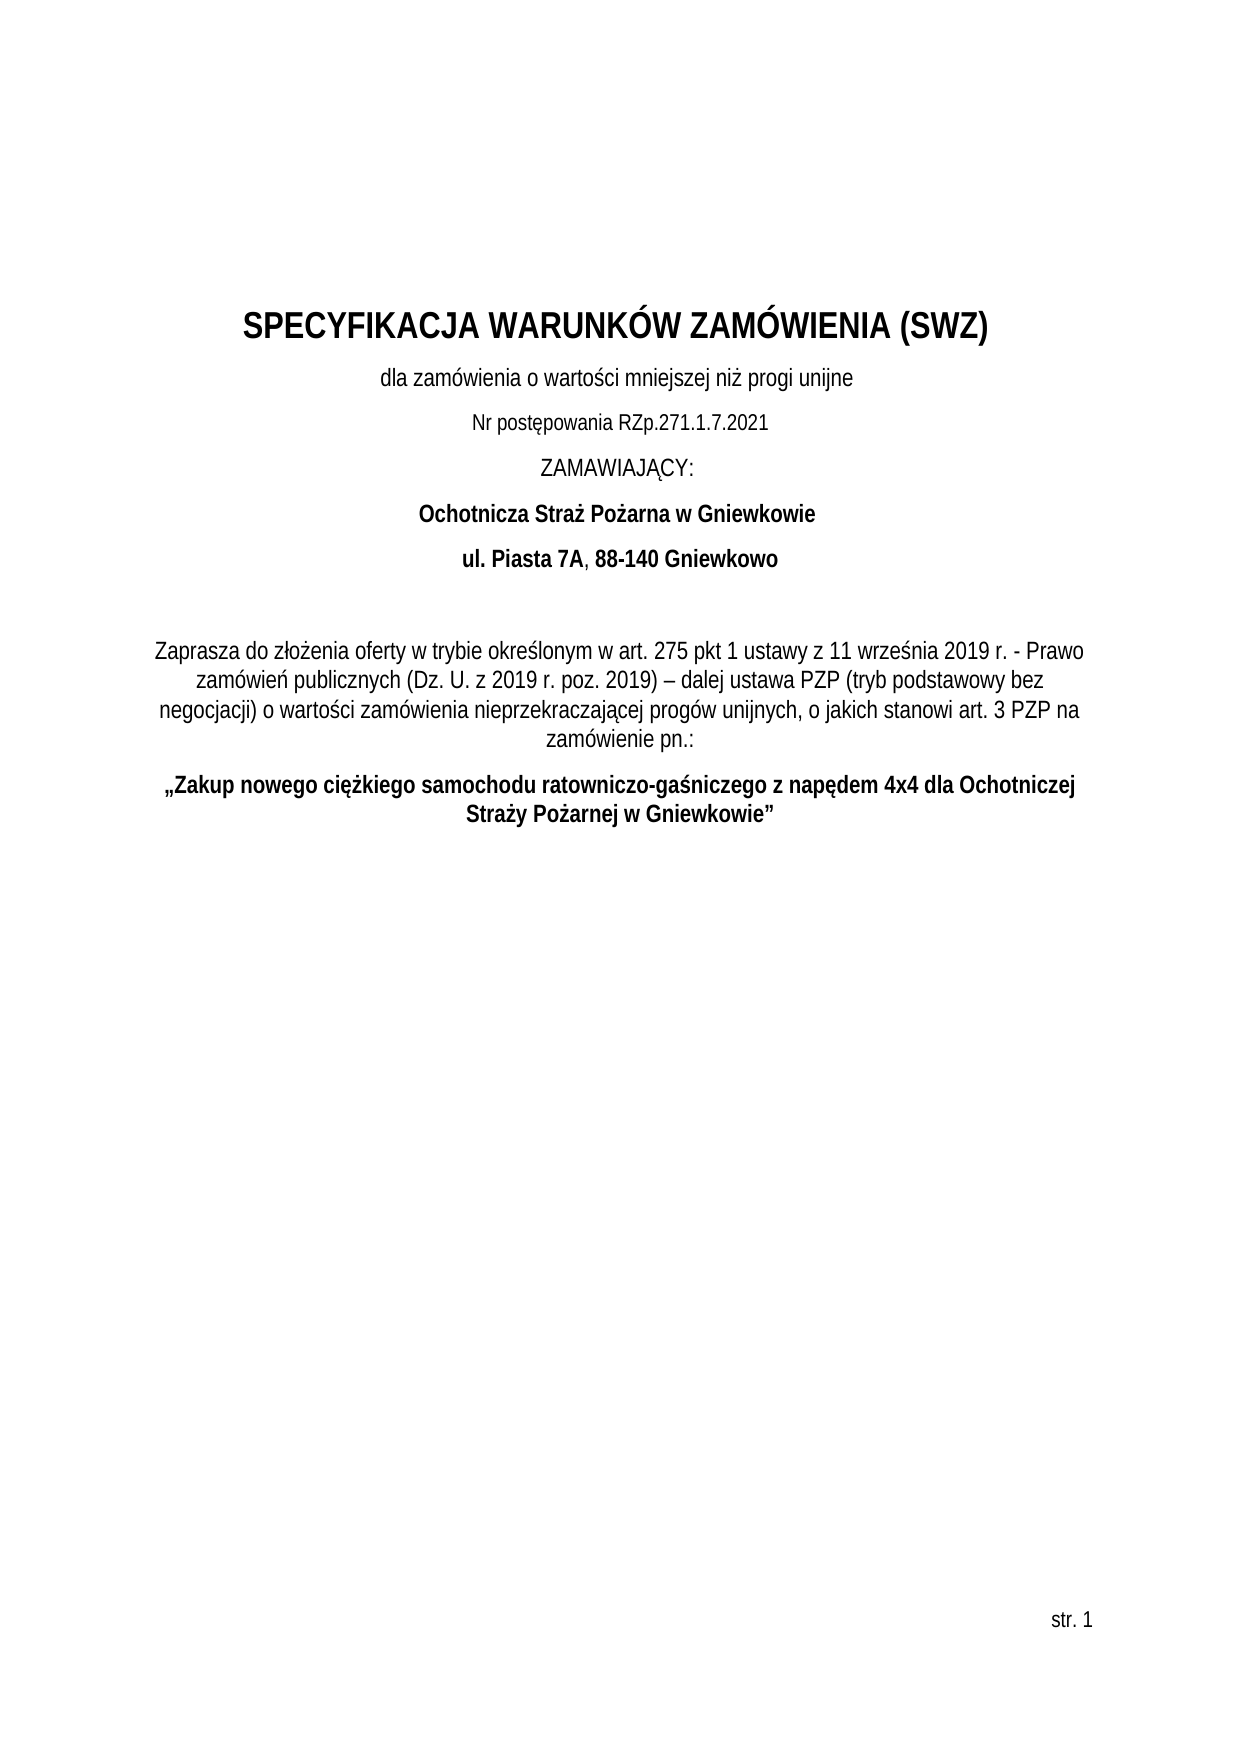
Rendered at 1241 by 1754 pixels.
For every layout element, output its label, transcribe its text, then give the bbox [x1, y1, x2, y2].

text Ochotnicza Straż Pożarna w Gniewkowie [148, 499, 1093, 527]
text „Zakup nowego ciężkiego samochodu ratowniczo-gaśniczego z napędem 4x4 dla Ochotniczej Straży Pożarnej w Gniewkowie” [148, 769, 1093, 827]
text ul. Piasta 7A, 88-140 Gniewkowo [148, 544, 1093, 573]
text dla zamówienia o wartości mniejszej niż progi unijne [148, 363, 1093, 392]
text ZAMAWIAJĄCY: [148, 453, 1093, 481]
text Zaprasza do złożenia oferty w trybie określonym w art. 275 pkt 1 ustawy z 11 września 2019 r. - Prawo zamówień publicznych (Dz. U. z 2019 r. poz. 2019) – dalej ustawa PZP (tryb podstawowy bez negocjacji) o wartości zamówienia nieprzekraczającej progów unijnych, o jakich stanowi art. 3 PZP na zamówienie pn.: [148, 636, 1093, 752]
text SPECYFIKACJA WARUNKÓW ZAMÓWIENIA (SWZ) [148, 303, 1093, 346]
text Nr postępowania RZp.271.1.7.2021 [148, 409, 1093, 436]
